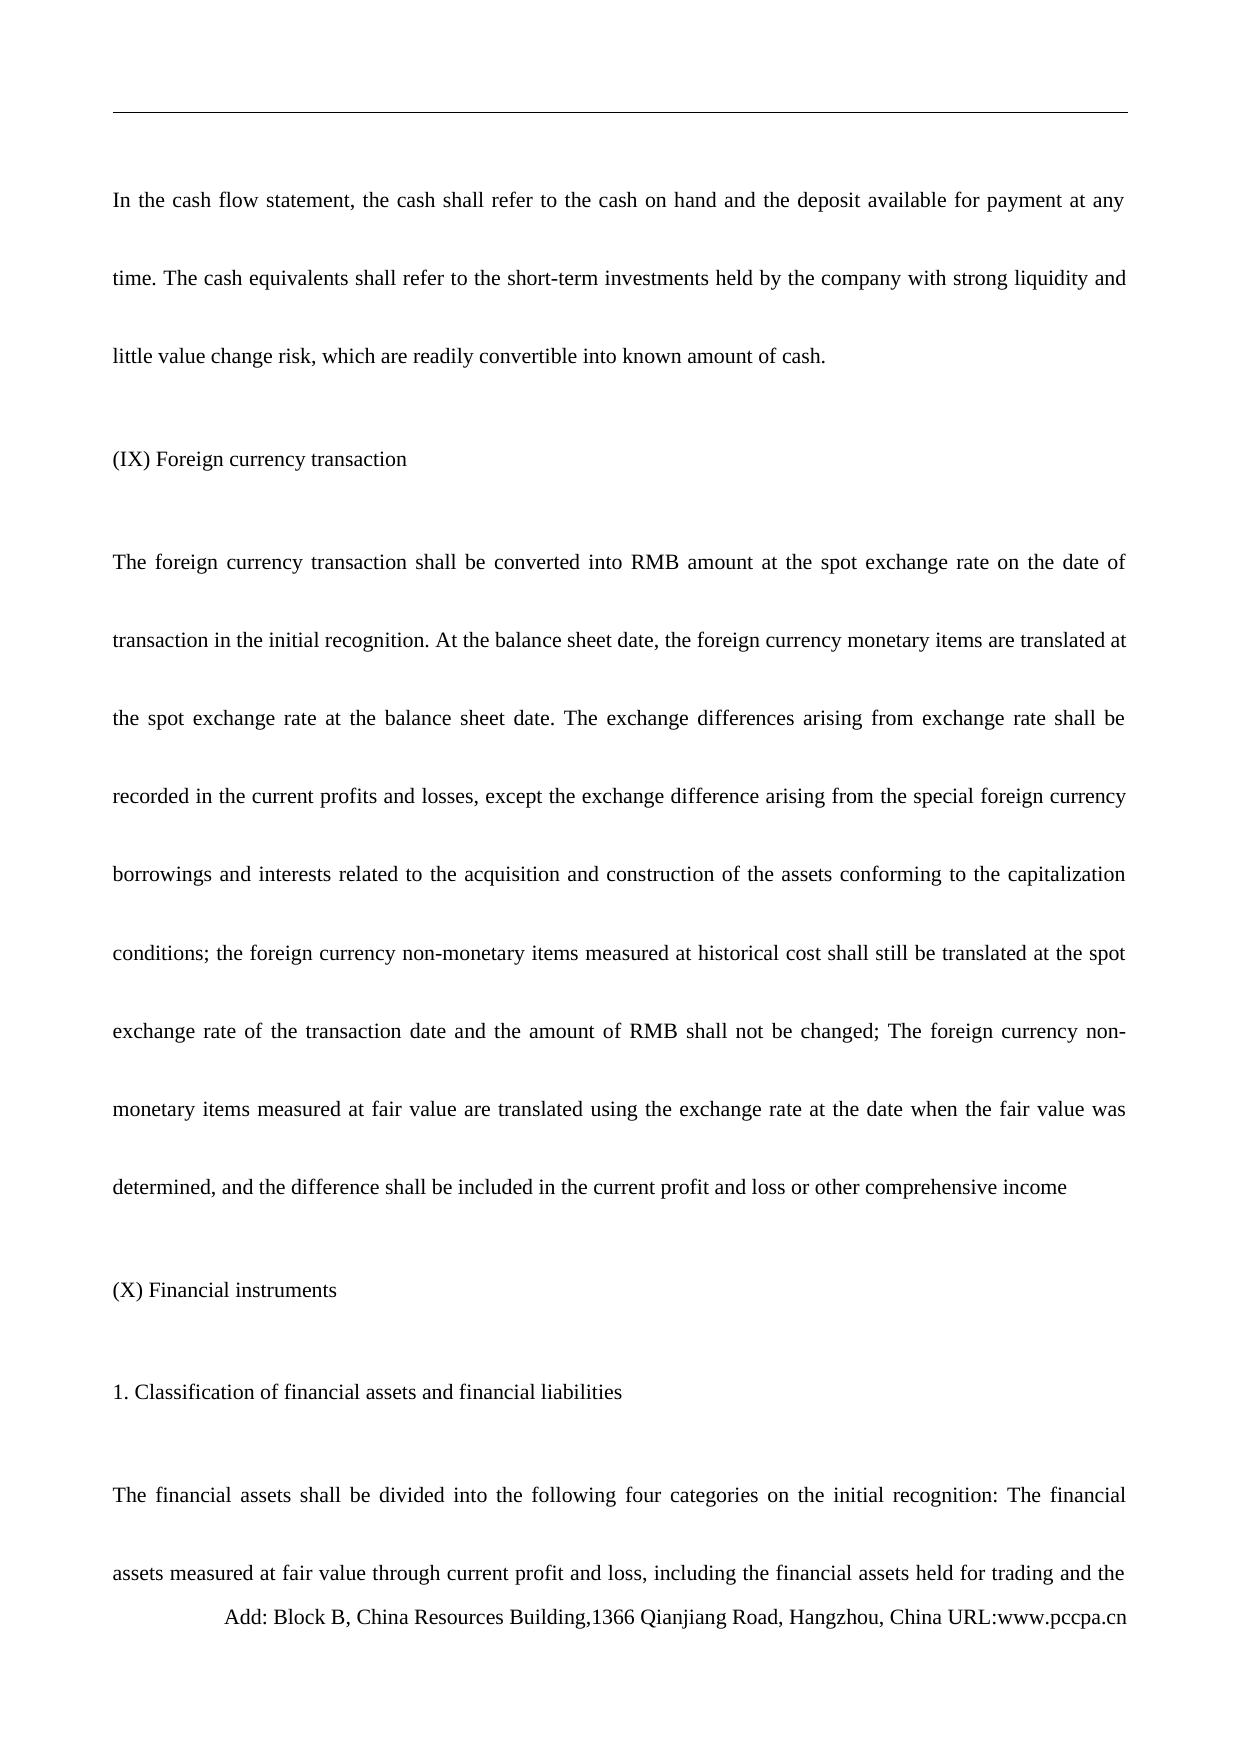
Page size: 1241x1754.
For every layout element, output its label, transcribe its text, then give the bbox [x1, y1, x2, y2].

text 1. Classification of financial assets and financial liabilities [112, 1350, 1128, 1413]
text In the cash flow statement, the cash shall refer to the cash on hand and the deposit available for payment at any time. The cash equivalents shall refer to the short-term investments held by the company with strong liquidity and little value change risk, which are readily convertible into known amount of cash. [112, 158, 1128, 377]
text (X) Financial instruments [112, 1248, 1128, 1310]
text The foreign currency transaction shall be converted into RMB amount at the spot exchange rate on the date of transaction in the initial recognition. At the balance sheet date, the foreign currency monetary items are translated at the spot exchange rate at the balance sheet date. The exchange differences arising from exchange rate shall be recorded in the current profits and losses, except the exchange difference arising from the special foreign currency borrowings and interests related to the acquisition and construction of the assets conforming to the capitalization conditions; the foreign currency non-monetary items measured at historical cost shall still be translated at the spot exchange rate of the transaction date and the amount of RMB shall not be changed; The foreign currency non-monetary items measured at fair value are translated using the exchange rate at the date when the fair value was determined, and the difference shall be included in the current profit and loss or other comprehensive income [112, 520, 1128, 1207]
text The financial assets shall be divided into the following four categories on the initial recognition: The financial assets measured at fair value through current profit and loss, including the financial assets held for trading and the [112, 1453, 1128, 1594]
text (IX) Foreign currency transaction [112, 417, 1128, 480]
